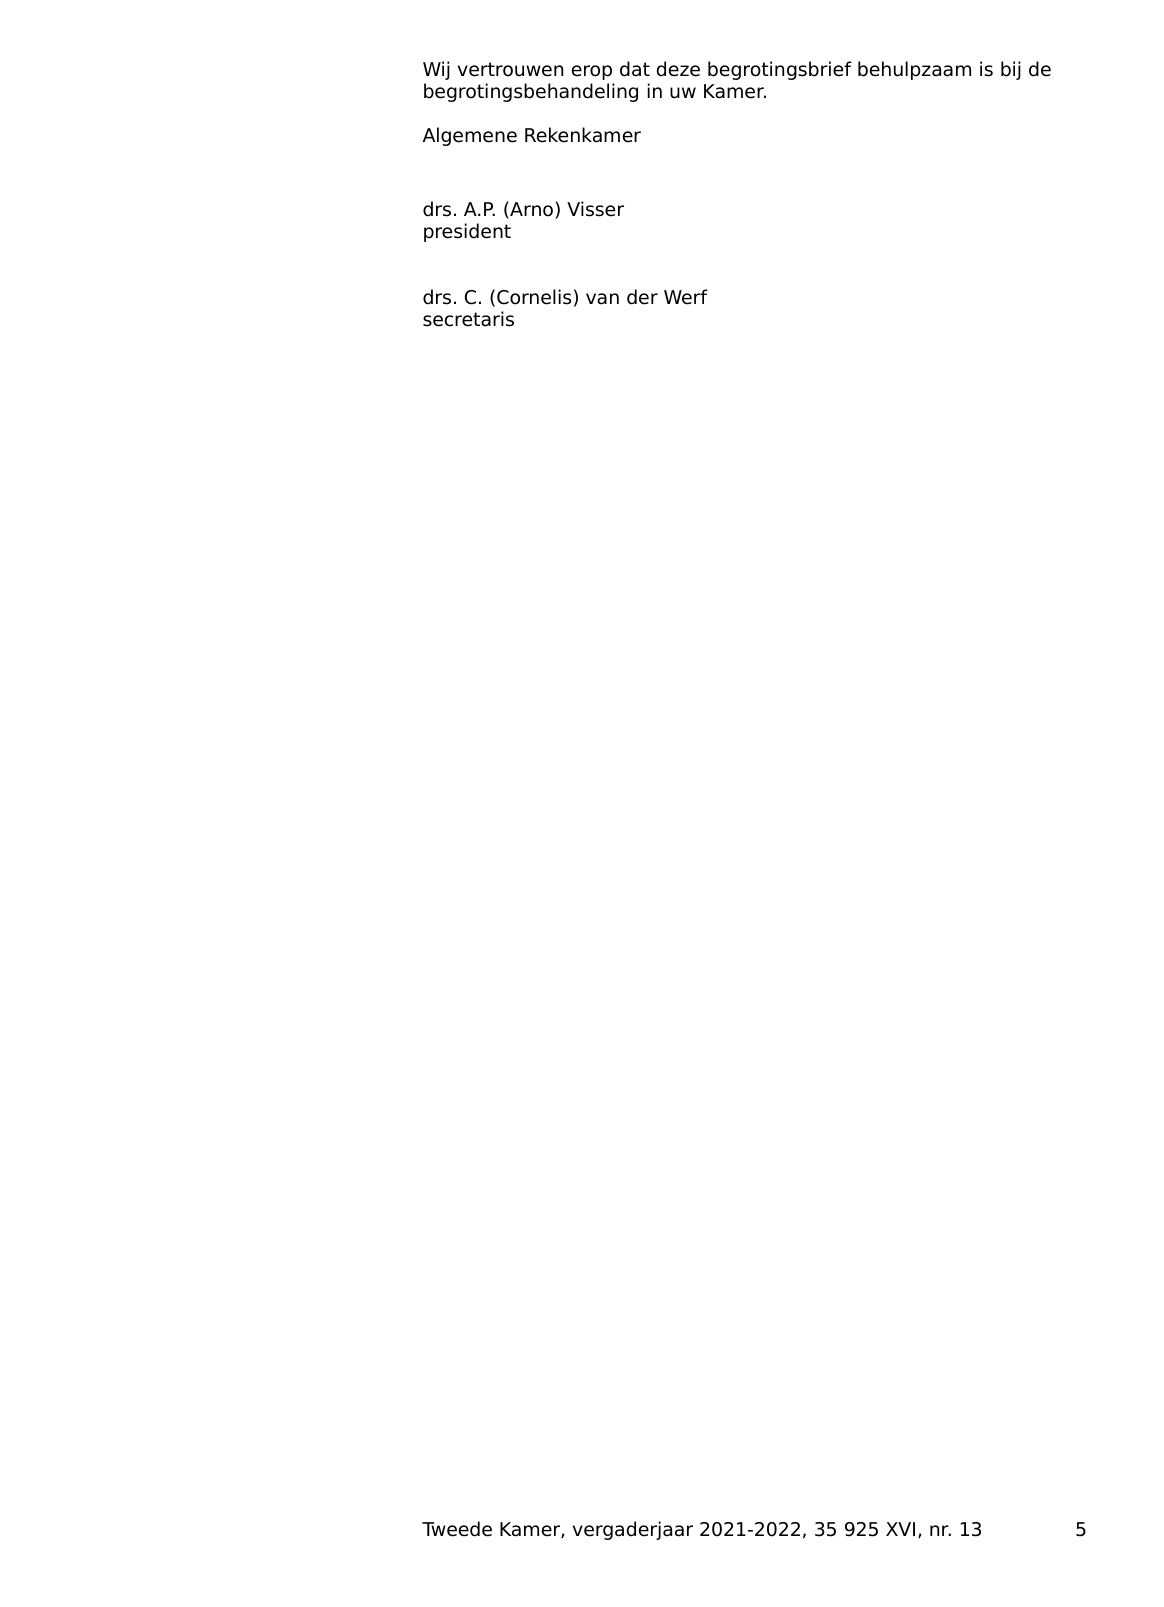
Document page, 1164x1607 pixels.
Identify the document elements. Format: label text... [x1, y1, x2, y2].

text drs. A.P. (Arno) Visser president [422, 177, 1087, 243]
text Wij vertrouwen erop dat deze begrotingsbrief behulpzaam is bij de begrotingsbehandeling in uw Kamer. [422, 59, 1087, 103]
text Algemene Rekenkamer [422, 125, 1087, 147]
text drs. C. (Cornelis) van der Werf secretaris [422, 265, 1087, 331]
